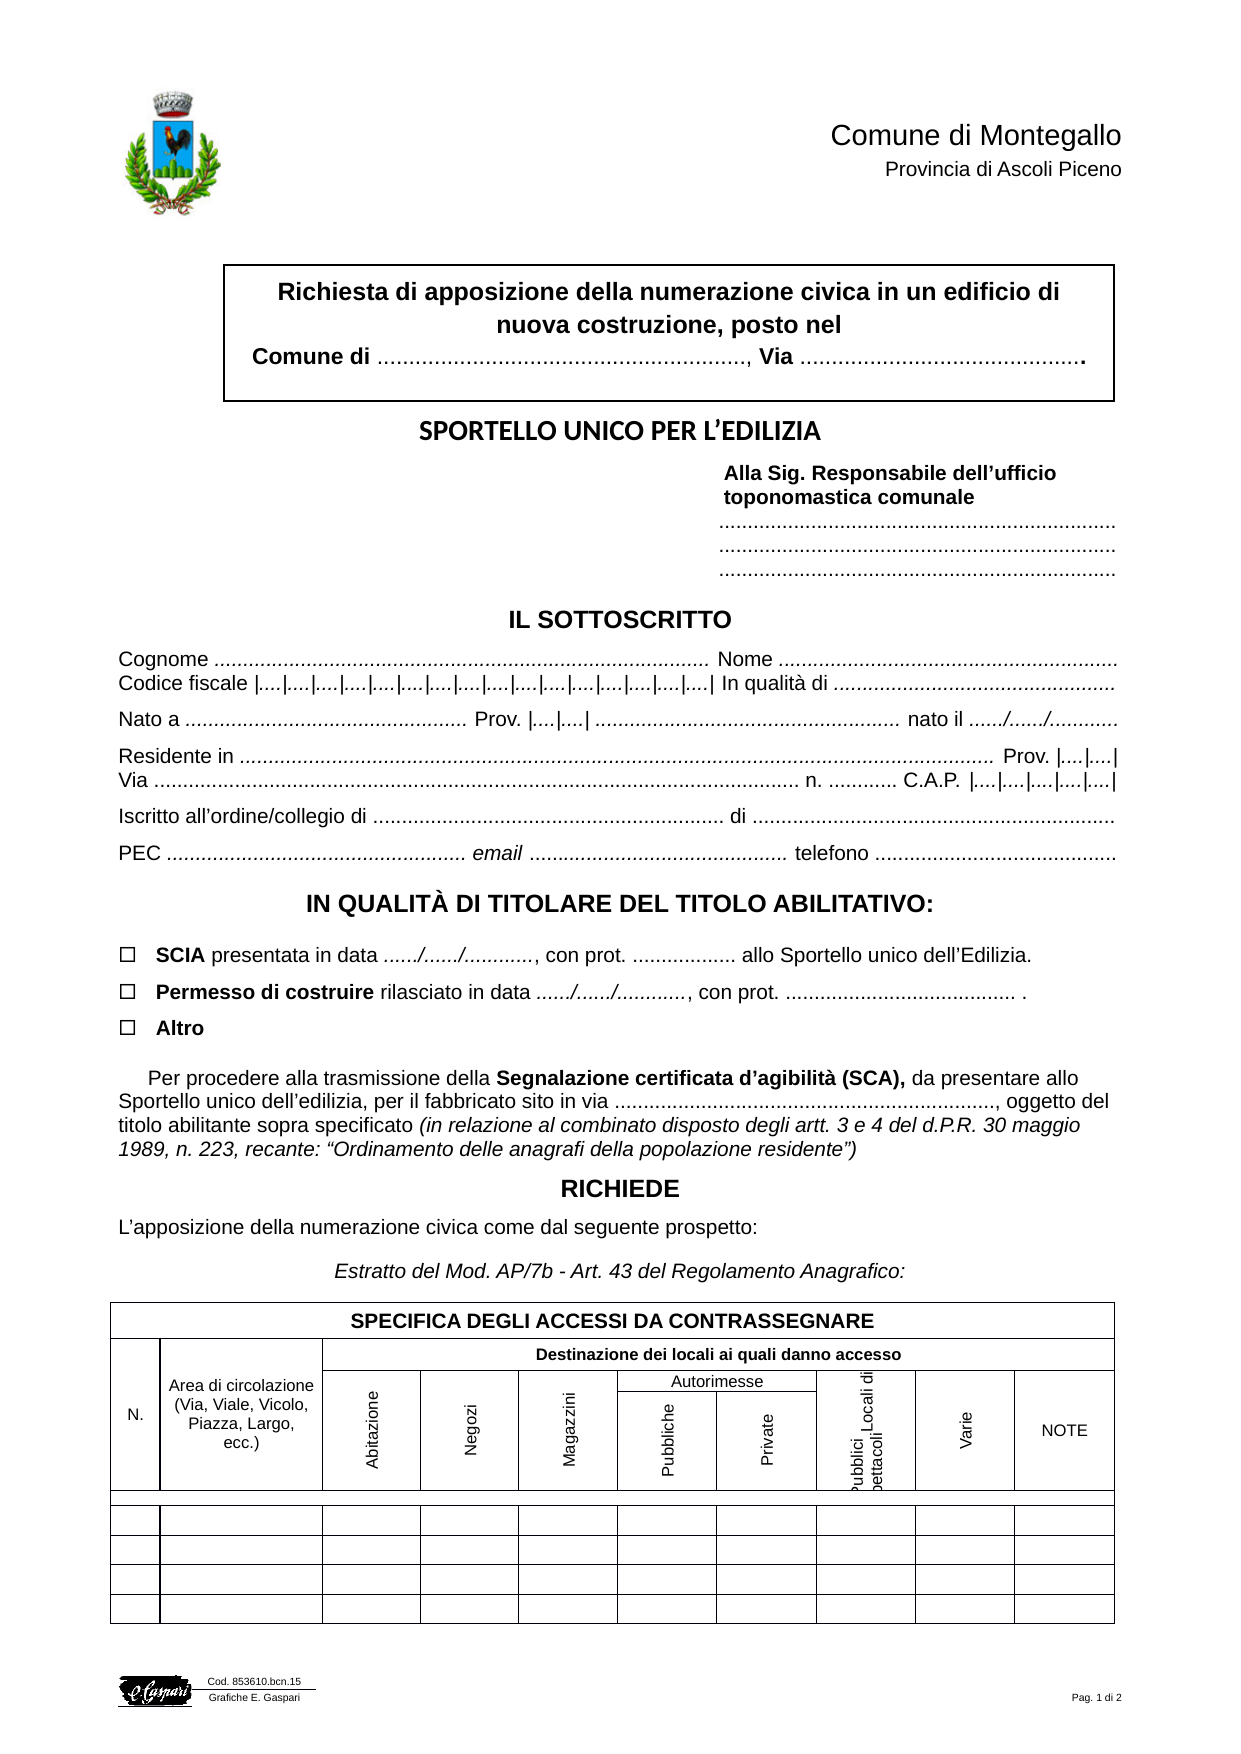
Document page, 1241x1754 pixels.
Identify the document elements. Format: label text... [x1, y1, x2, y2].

table_cell [1015, 1595, 1114, 1623]
text Alla Sig. Responsabile dell’ufficio [118, 461, 1122, 484]
text PEC .................................................... email ............................................. telefono .......................................... [118, 840, 1122, 864]
table_cell [618, 1536, 716, 1564]
text Iscritto all’ordine/collegio di ............................................................. di ............................................................... [118, 804, 1122, 828]
table_cell [519, 1491, 617, 1505]
table_cell [618, 1506, 716, 1534]
table_cell [111, 1536, 159, 1564]
table_cell Private [717, 1392, 816, 1489]
table_cell Autorimesse [618, 1371, 816, 1391]
list SCIA presentata in data ....../....../............, con prot. .................. allo Sportello unico dell’Edilizia. [118, 943, 1122, 967]
table_cell Varie [916, 1371, 1014, 1489]
table_cell [817, 1565, 915, 1594]
table_cell [111, 1491, 160, 1505]
table_cell [618, 1595, 716, 1623]
table_cell [111, 1595, 159, 1623]
text IL SOTTOSCRITTO [118, 605, 1122, 634]
table_cell [717, 1595, 816, 1623]
table_cell Negozi [421, 1371, 518, 1489]
table_cell [421, 1536, 518, 1564]
table_cell [322, 1491, 421, 1505]
text Residente in ................................................................................................................................... Prov. |....|....| Via ................................................................................................................ n. ............ C.A.P. |....|....|....|....|....| [118, 743, 1122, 791]
table_cell [323, 1536, 420, 1564]
text ..................................................................... [718, 532, 1122, 556]
table_cell Destinazione dei locali ai quali danno accesso [323, 1339, 1114, 1370]
text Nato a ................................................. Prov. |....|....| ..................................................... nato il ....../....../............ [118, 707, 1122, 731]
text L’apposizione della numerazione civica come dal seguente prospetto: [118, 1215, 1122, 1239]
table_cell [816, 1491, 916, 1505]
table_cell [519, 1565, 617, 1594]
text IN QUALITÀ DI TITOLARE DEL TITOLO ABILITATIVO: [118, 889, 1122, 918]
table_cell [1015, 1536, 1114, 1564]
table_cell [111, 1506, 159, 1534]
text Estratto del Mod. AP/7b - Art. 43 del Regolamento Anagrafico: [118, 1258, 1122, 1282]
table_cell N. [111, 1339, 159, 1489]
text Provincia di Ascoli Piceno [224, 157, 1122, 181]
text Per procedere alla trasmissione della Segnalazione certificata d’agibilità (SCA), da presentare allo Sportello unico dell’edilizia, per il fabbricato sito in via .................................................................., oggetto del titolo abilitante sopra specificato (in relazione al combinato disposto degli artt. 3 e 4 del d.P.R. 30 maggio 1989, n. 223, recante: “Ordinamento delle anagrafi della popolazione residente”) [118, 1065, 1122, 1161]
table_cell [519, 1536, 617, 1564]
list Permesso di costruire rilasciato in data ....../....../............, con prot. ........................................ . [118, 980, 1122, 1004]
table_cell [618, 1565, 716, 1594]
text ..................................................................... [718, 556, 1122, 580]
text ..................................................................... [718, 508, 1122, 532]
table_cell [916, 1595, 1014, 1623]
table_cell [421, 1595, 518, 1623]
table_cell [161, 1595, 322, 1623]
table_cell [519, 1595, 617, 1623]
subtitle RICHIEDE [118, 1174, 1122, 1202]
table_cell [618, 1491, 717, 1505]
table_cell [717, 1506, 816, 1534]
text Cognome ...................................................................................... Nome ........................................................... Codice fiscale |....|....|....|....|....|....|....|....|....|....|....|....|....|....|....|....| In qualità di ................................................. [118, 647, 1122, 694]
table_cell Pubbliche [618, 1392, 716, 1489]
text toponomastica comunale [118, 484, 1122, 508]
picture [122, 87, 224, 219]
table_cell [916, 1565, 1014, 1594]
table_cell [160, 1491, 322, 1505]
table_cell [817, 1595, 915, 1623]
table_cell [916, 1506, 1014, 1534]
table_cell [916, 1491, 1014, 1505]
table_cell [717, 1491, 816, 1505]
table_header SPECIFICA DEGLI ACCESSI DA CONTRASSEGNARE [111, 1303, 1114, 1338]
table_cell [323, 1565, 420, 1594]
table_cell [817, 1506, 915, 1534]
table_cell [817, 1536, 915, 1564]
table_cell Locali di Pubblici spettacoli [817, 1371, 915, 1489]
table_cell [421, 1506, 518, 1534]
table_cell [1014, 1491, 1114, 1505]
table_cell Abitazione [323, 1371, 420, 1489]
list Altro [118, 1016, 1122, 1040]
table_cell [421, 1491, 519, 1505]
table_cell [323, 1595, 420, 1623]
table_cell [519, 1506, 617, 1534]
table_cell [111, 1565, 159, 1594]
table_cell [161, 1565, 322, 1594]
table_cell [323, 1506, 420, 1534]
table_cell [1015, 1506, 1114, 1534]
table_cell [161, 1506, 322, 1534]
picture [118, 1674, 192, 1706]
table_cell [916, 1536, 1014, 1564]
table_cell [1015, 1565, 1114, 1594]
table_cell [717, 1565, 816, 1594]
table_cell NOTE [1015, 1371, 1114, 1489]
text Comune di Montegallo [224, 118, 1122, 152]
table_cell Area di circolazione (Via, Viale, Vicolo, Piazza, Largo, ecc.) [161, 1339, 322, 1489]
table_cell [717, 1536, 816, 1564]
table_cell [161, 1536, 322, 1564]
subtitle SPORTELLO UNICO PER L’EDILIZIA [118, 412, 1122, 447]
table_cell Magazzini [519, 1371, 617, 1489]
table_cell [421, 1565, 518, 1594]
